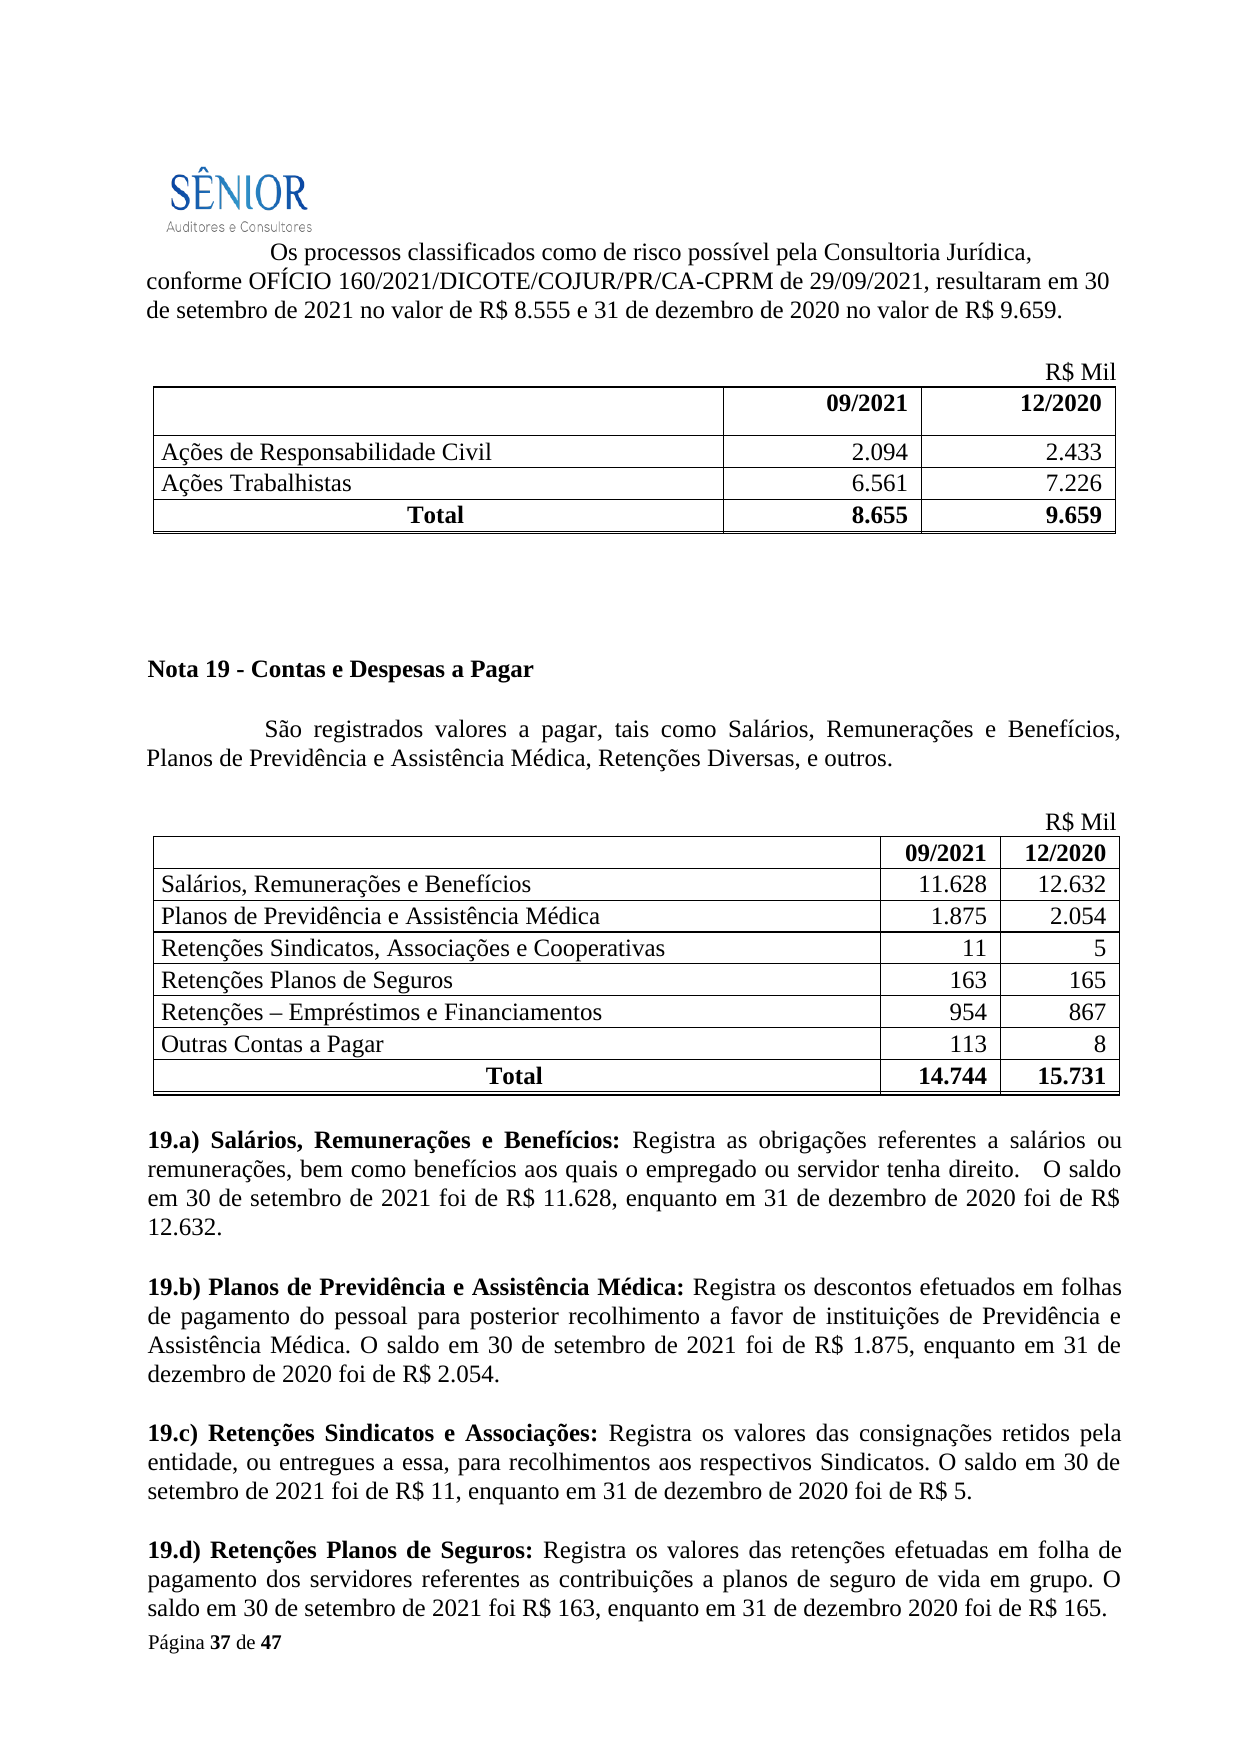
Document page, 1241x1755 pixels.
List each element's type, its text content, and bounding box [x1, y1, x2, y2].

table_cell Ações Trabalhistas [154, 468, 723, 499]
table_header 12/2020 [922, 388, 1115, 435]
text 19.b) Planos de Previdência e Assistência Médica: Registra os descontos efetuados em folhas de pagamento do pessoal para posterior recolhimento a favor de instituições de Previdência e Assistência Médica. O saldo em 30 de setembro de 2021 foi de R$ 1.875, enquanto em 31 de dezembro de 2020 foi de R$ 2.054. [147, 1272, 1122, 1387]
table_cell 6.561 [724, 468, 921, 499]
table_cell Planos de Previdência e Assistência Médica [154, 901, 880, 931]
text R$ Mil [148, 357, 1123, 386]
table_cell 113 [881, 1028, 1000, 1059]
table_cell 2.094 [724, 436, 921, 467]
table_header [154, 388, 723, 435]
table_cell Salários, Remunerações e Benefícios [154, 869, 880, 899]
table_cell Total [154, 1060, 880, 1091]
table_cell 8 [1001, 1028, 1119, 1059]
table_header 12/2020 [1001, 837, 1119, 868]
table_cell 867 [1001, 996, 1119, 1027]
text 19.c) Retenções Sindicatos e Associações: Registra os valores das consignações retidos pela entidade, ou entregues a essa, para recolhimentos aos respectivos Sindicatos. O saldo em 30 de setembro de 2021 foi de R$ 11, enquanto em 31 de dezembro de 2020 foi de R$ 5. [147, 1418, 1122, 1505]
text 19.d) Retenções Planos de Seguros: Registra os valores das retenções efetuadas em folha de pagamento dos servidores referentes as contribuições a planos de seguro de vida em grupo. O saldo em 30 de setembro de 2021 foi R$ 163, enquanto em 31 de dezembro 2020 foi de R$ 165. [147, 1535, 1122, 1622]
table_cell Retenções Sindicatos, Associações e Cooperativas [154, 933, 880, 963]
text R$ Mil [148, 807, 1123, 835]
table_cell 163 [881, 964, 1000, 995]
table_cell 5 [1001, 933, 1119, 963]
table_cell Retenções – Empréstimos e Financiamentos [154, 996, 880, 1027]
table_cell 1.875 [881, 901, 1000, 931]
text São registrados valores a pagar, tais como Salários, Remunerações e Benefícios, Planos de Previdência e Assistência Médica, Retenções Diversas, e outros. [146, 714, 1122, 772]
subtitle Nota 19 - Contas e Despesas a Pagar [147, 654, 1123, 683]
table_cell Ações de Responsabilidade Civil [154, 436, 723, 467]
text Os processos classificados como de risco possível pela Consultoria Jurídica, conforme OFÍCIO 160/2021/DICOTE/COJUR/PR/CA-CPRM de 29/09/2021, resultaram em 30 de setembro de 2021 no valor de R$ 8.555 e 31 de dezembro de 2020 no valor de R$ 9.659. [146, 237, 1124, 324]
table_cell 7.226 [922, 468, 1115, 499]
table_cell 2.433 [922, 436, 1115, 467]
table_cell 165 [1001, 964, 1119, 995]
table_cell Retenções Planos de Seguros [154, 964, 880, 995]
table_cell 8.655 [724, 500, 921, 531]
table_cell 12.632 [1001, 869, 1119, 899]
table_header 09/2021 [724, 388, 921, 435]
table_cell 11.628 [881, 869, 1000, 899]
table_cell 14.744 [881, 1060, 1000, 1091]
table_cell 2.054 [1001, 901, 1119, 931]
table_cell 11 [881, 933, 1000, 963]
text 19.a) Salários, Remunerações e Benefícios: Registra as obrigações referentes a salários ou remunerações, bem como benefícios aos quais o empregado ou servidor tenha direito. O saldo em 30 de setembro de 2021 foi de R$ 11.628, enquanto em 31 de dezembro de 2020 foi de R$ 12.632. [147, 1126, 1122, 1241]
table_header [154, 837, 880, 868]
table_cell 9.659 [922, 500, 1115, 531]
table_cell 15.731 [1001, 1060, 1119, 1091]
table_header 09/2021 [881, 837, 1000, 868]
table_cell Total [154, 500, 723, 531]
table_cell 954 [881, 996, 1000, 1027]
table_cell Outras Contas a Pagar [154, 1028, 880, 1059]
